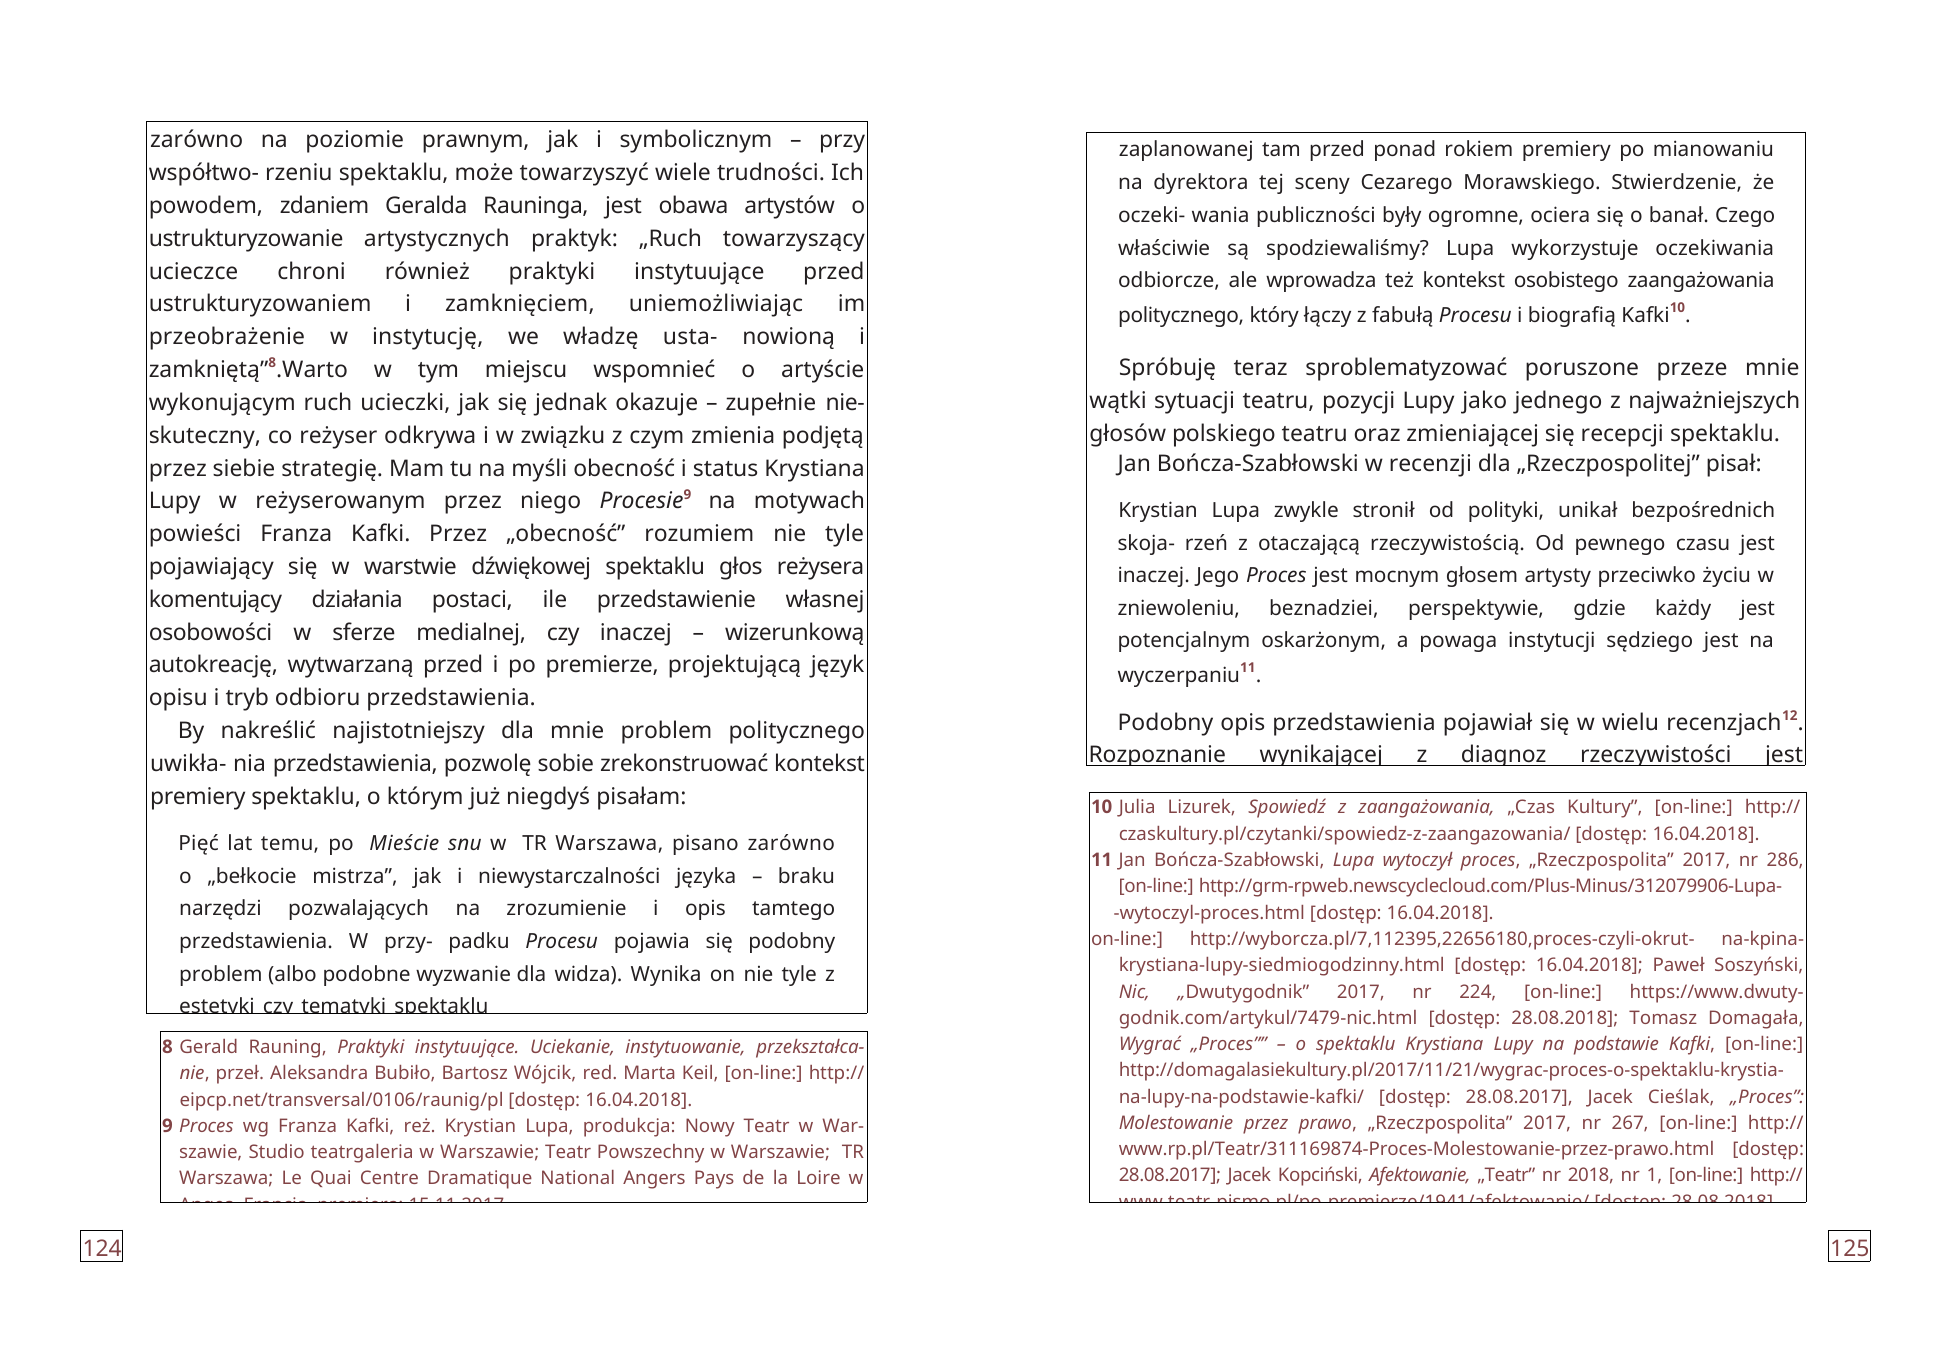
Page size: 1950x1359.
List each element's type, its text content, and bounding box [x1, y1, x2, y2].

text Podobny opis przedstawienia pojawiał się w wielu recenzjach12. Rozpoznanie wynikającej z diagnoz rzeczywistości jest następujące: do życia wszystkich w sposób nieunikniony i właściwie niezauważony wtargnęła polityka ograniczania wolności osobistej, a odwołanie się w jej obronie do autorytetów może okazać się bezowocne, nieskuteczne. [1088, 706, 1803, 765]
text zarówno na poziomie prawnym, jak i symbolicznym – przy współtwo- rzeniu spektaklu, może towarzyszyć wiele trudności. Ich powodem, zdaniem Geralda Rauninga, jest obawa artystów o ustrukturyzowanie artystycznych praktyk: „Ruch towarzyszący ucieczce chroni również praktyki instytuujące przed ustrukturyzowaniem i zamknięciem, uniemożliwiając im przeobrażenie w instytucję, we władzę usta- nowioną i zamkniętą”8.Warto w tym miejscu wspomnieć o artyście wykonującym ruch ucieczki, jak się jednak okazuje – zupełnie nie- skuteczny, co reżyser odkrywa i w związku z czym zmienia podjętą przez siebie strategię. Mam tu na myśli obecność i status Krystiana Lupy w reżyserowanym przez niego Procesie9 na motywach powieści Franza Kafki. Przez „obecność” rozumiem nie tyle pojawiający się w warstwie dźwiękowej spektaklu głos reżysera komentujący działania postaci, ile przedstawienie własnej osobowości w sferze medialnej, czy inaczej – wizerunkową autokreację, wytwarzaną przed i po premierze, projektującą język opisu i tryb odbioru przedstawienia. [148, 123, 865, 712]
text -wytoczyl-proces.html [dostęp: 16.04.2018]. [1113, 899, 1806, 924]
list Proces wg Franza Kafki, reż. Krystian Lupa, produkcja: Nowy Teatr w War- szawie, Studio teatrgaleria w Warszawie; Teatr Powszechny w Warszawie; TR Warszawa; Le Quai Centre Dramatique National Angers Pays de la Loire w Anges, Francja, premiera: 15.11.2017. [162, 1112, 864, 1202]
text 125 [1830, 1232, 1870, 1261]
list Julia Lizurek, Spowiedź z zaangażowania, „Czas Kultury”, [on-line:] http:// czaskultury.pl/czytanki/spowiedz-z-zaangazowania/ [dostęp: 16.04.2018]. [1091, 794, 1801, 846]
list Jan Bończa-Szabłowski, Lupa wytoczył proces, „Rzeczpospolita” 2017, nr 286, [on-line:] http://grm-rpweb.newscyclecloud.com/Plus-Minus/312079906-Lupa- [1091, 846, 1804, 898]
text Pięć lat temu, po Mieście snu w TR Warszawa, pisano zarówno o „bełkocie mistrza”, jak i niewystarczalności języka – braku narzędzi pozwalających na zrozumienie i opis tamtego przedstawienia. W przy- padku Procesu pojawia się podobny problem (albo podobne wyzwanie dla widza). Wynika on nie tyle z estetyki czy tematyki spektaklu [178, 828, 835, 1013]
text Krystian Lupa zwykle stronił od polityki, unikał bezpośrednich skoja- rzeń z otaczającą rzeczywistością. Od pewnego czasu jest inaczej. Jego Proces jest mocnym głosem artysty przeciwko życiu w zniewoleniu, beznadziei, perspektywie, gdzie każdy jest potencjalnym oskarżonym, a powaga instytucji sędziego jest na wyczerpaniu11. [1117, 495, 1775, 688]
text zaplanowanej tam przed ponad rokiem premiery po mianowaniu na dyrektora tej sceny Cezarego Morawskiego. Stwierdzenie, że oczeki- wania publiczności były ogromne, ociera się o banał. Czego właściwie są spodziewaliśmy? Lupa wykorzystuje oczekiwania odbiorcze, ale wprowadza też kontekst osobistego zaangażowania politycznego, który łączy z fabułą Procesu i biografią Kafki10. [1118, 134, 1775, 329]
text Spróbuję teraz sproblematyzować poruszone przeze mnie wątki sytuacji teatru, pozycji Lupy jako jednego z najważniejszych głosów polskiego teatru oraz zmieniającej się recepcji spektaklu. [1089, 351, 1800, 448]
list Zob. Witold Mrozek, Okrutna kpina Krystiana Lupy, „Gazeta Wyborcza” 2017, nr 267, [on-line:] http://wyborcza.pl/7,112395,22656180,proces-czyli-okrut- na-kpina-krystiana-lupy-siedmiogodzinny.html [dostęp: 16.04.2018]; Paweł Soszyński, Nic, „Dwutygodnik” 2017, nr 224, [on-line:] https://www.dwuty- godnik.com/artykul/7479-nic.html [dostęp: 28.08.2018]; Tomasz Domagała, Wygrać „Proces”” – o spektaklu Krystiana Lupy na podstawie Kafki, [on-line:] http://domagalasiekultury.pl/2017/11/21/wygrac-proces-o-spektaklu-krystia- na-lupy-na-podstawie-kafki/ [dostęp: 28.08.2017], Jacek Cieślak, „Proces”: Molestowanie przez prawo, „Rzeczpospolita” 2017, nr 267, [on-line:] http:// www.rp.pl/Teatr/311169874-Proces-Molestowanie-przez-prawo.html [dostęp: 28.08.2017]; Jacek Kopciński, Afektowanie, „Teatr” nr 2018, nr 1, [on-line:] http:// www.teatr-pismo.pl/po-premierze/1941/afektowanie/ [dostęp: 28.08.2018]. [1091, 925, 1804, 1202]
text By nakreślić najistotniejszy dla mnie problem politycznego uwikła- nia przedstawienia, pozwolę sobie zrekonstruować kontekst premiery spektaklu, o którym już niegdyś pisałam: [150, 714, 865, 811]
list Gerald Rauning, Praktyki instytuujące. Uciekanie, instytuowanie, przekształca- nie, przeł. Aleksandra Bubiło, Bartosz Wójcik, red. Marta Keil, [on-line:] http:// eipcp.net/transversal/0106/raunig/pl [dostęp: 16.04.2018]. [162, 1033, 865, 1111]
text 124 [82, 1232, 122, 1261]
text Jan Bończa-Szabłowski w recenzji dla „Rzeczpospolitej” pisał: [1117, 449, 1805, 477]
